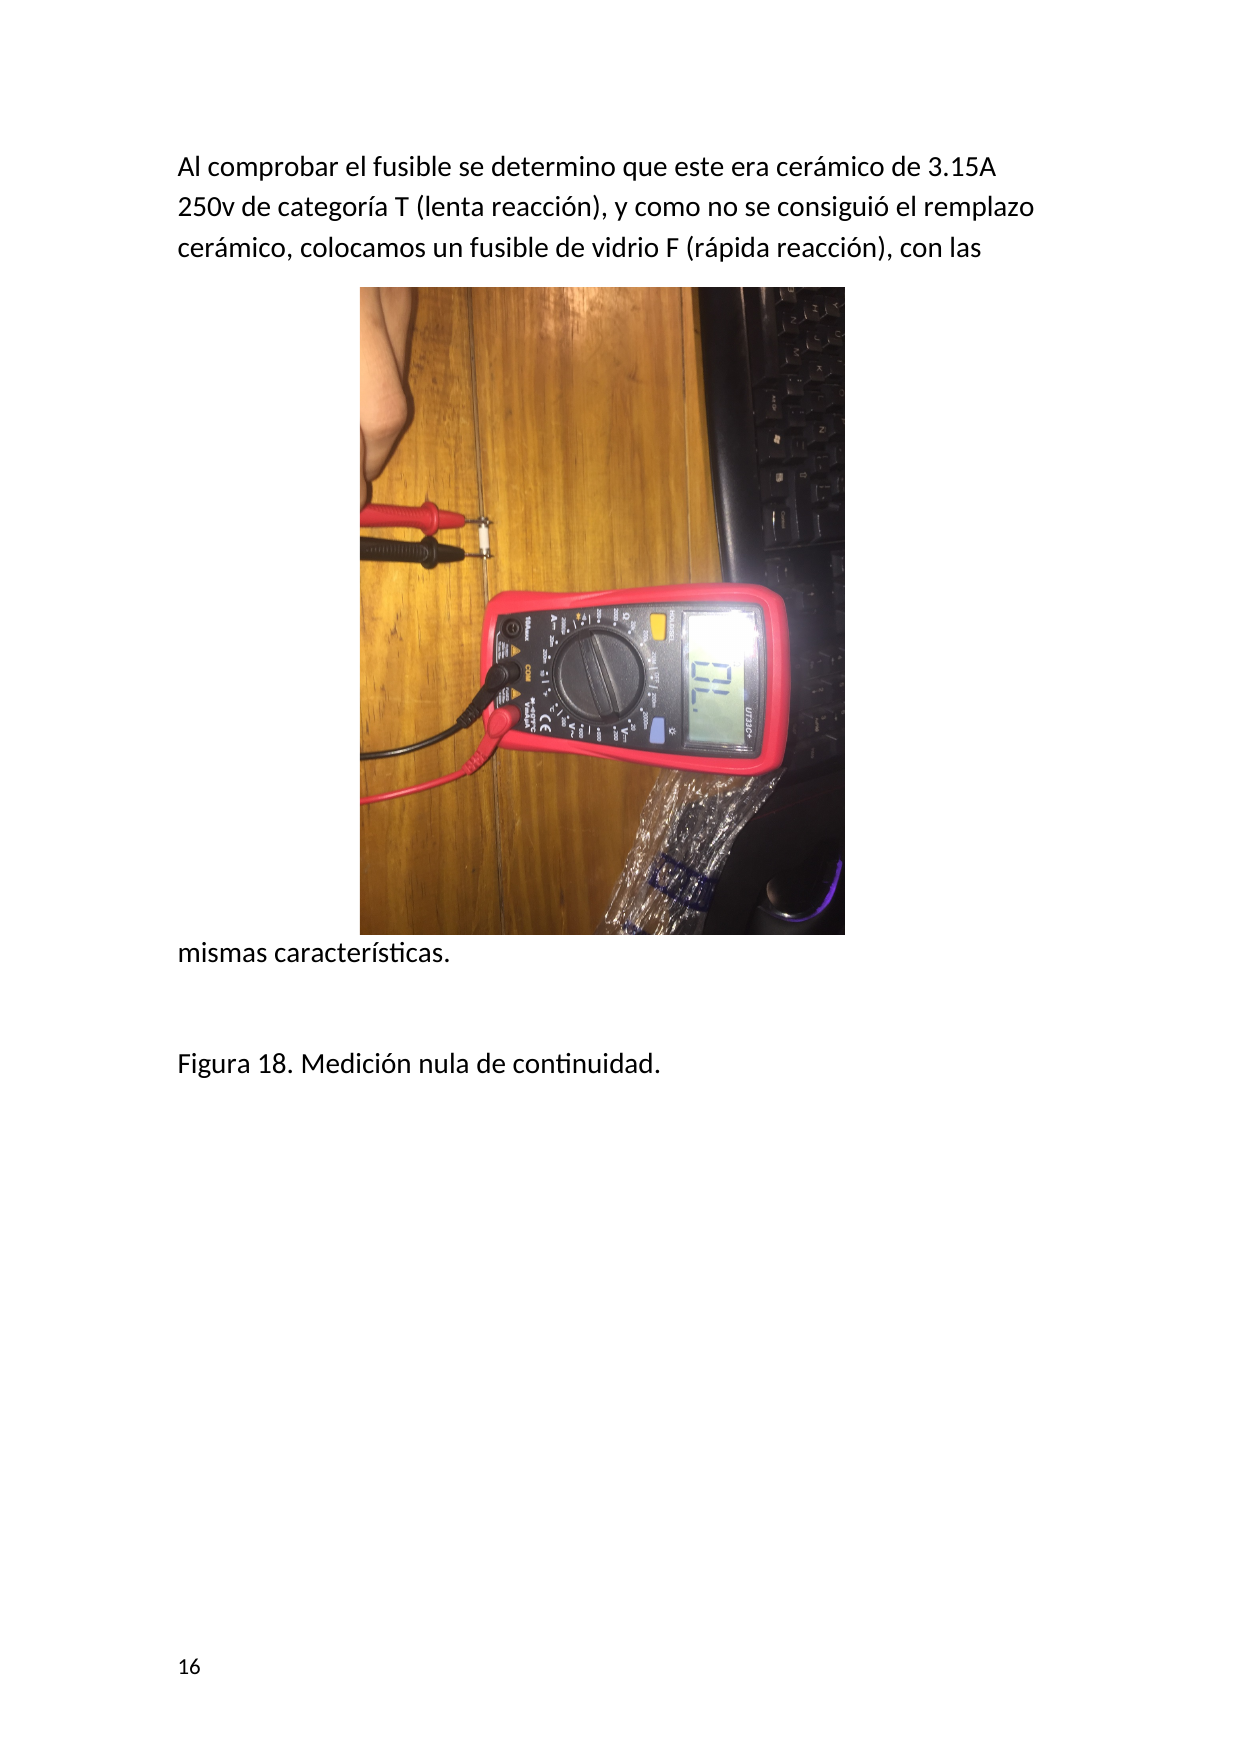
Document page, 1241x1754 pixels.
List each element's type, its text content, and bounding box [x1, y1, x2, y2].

text Figura 18. Medición nula de continuidad. [177, 1046, 1063, 1081]
picture [359, 287, 845, 935]
text Al comprobar el fusible se determino que este era cerámico de 3.15A 250v de categoría T (lenta reacción), y como no se consiguió el remplazo cerámico, colocamos un fusible de vidrio F (rápida reacción), con las mismas características. [177, 148, 1063, 970]
